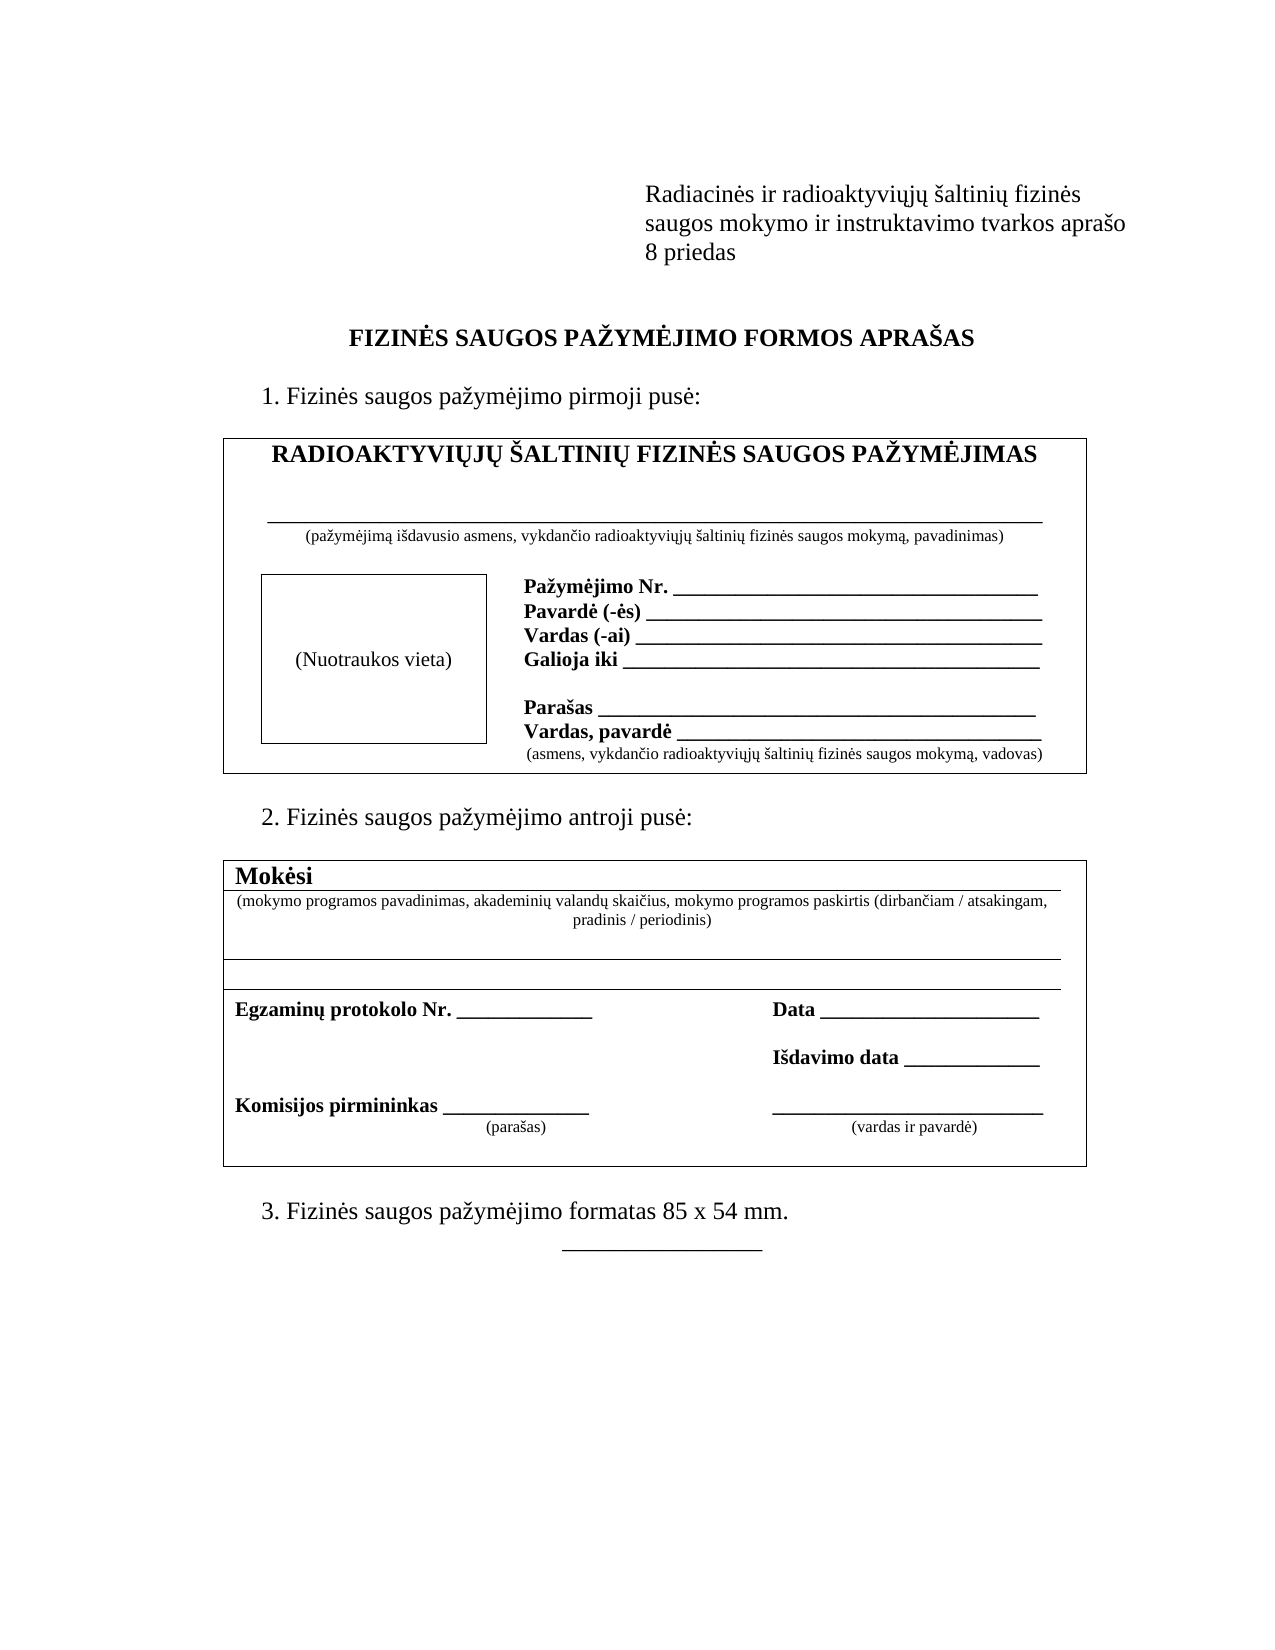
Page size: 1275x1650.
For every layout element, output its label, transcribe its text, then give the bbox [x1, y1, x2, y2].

table_cell [1087, 989, 1132, 1045]
table_cell [1087, 1045, 1132, 1093]
table_cell Data _____________________ [761, 990, 1061, 1045]
table_cell [187, 1136, 223, 1166]
table_cell (Nuotraukos vieta) [262, 575, 486, 743]
text Radiacinės ir radioaktyviųjų šaltinių fizinės saugos mokymo ir instruktavimo tvarkos aprašo 8 priedas [645, 179, 1137, 266]
table_cell (asmens, vykdančio radioaktyviųjų šaltinių fizinės saugos mokymą, vadovas) [486, 743, 1086, 773]
table_cell Pažymėjimo Nr. ___________________________________ Pavardė (-ės) ______________________________________ Vardas (-ai) _______________________________________ Galioja iki ________________________________________ Parašas __________________________________________ Vardas, pavardė ___________________________________ [487, 574, 1086, 743]
table_cell [224, 929, 1061, 959]
table_cell [224, 960, 1061, 989]
table_cell [187, 1045, 223, 1093]
text FIZINĖS SAUGOS PAŽYMĖJIMO FORMOS APRAŠAS [187, 323, 1137, 352]
table_header [1087, 438, 1132, 743]
table_header Mokėsi [224, 861, 1061, 890]
table_cell [224, 1045, 761, 1093]
table_header RADIOAKTYVIŲJŲ ŠALTINIŲ FIZINĖS SAUGOS PAŽYMĖJIMAS ______________________________________________________________ (pažymėjimą išdavusio asmens, vykdančio radioaktyviųjų šaltinių fizinės saugos mokymą, pavadinimas) [224, 439, 1086, 573]
table_cell (mokymo programos pavadinimas, akademinių valandų skaičius, mokymo programos paskirtis (dirbančiam / atsakingam, pradinis / periodinis) [224, 891, 1061, 929]
table_cell [1061, 989, 1086, 1045]
table_cell [1061, 890, 1086, 929]
table_header [187, 860, 223, 959]
table_cell __________________________ (vardas ir pavardė) [761, 1093, 1061, 1136]
text ________________ [187, 1225, 1137, 1253]
table_cell [1061, 929, 1086, 959]
table_cell [1087, 743, 1132, 773]
text 2. Fizinės saugos pažymėjimo antroji pusė: [187, 802, 1137, 831]
table_cell [1061, 959, 1086, 989]
table_header [187, 438, 223, 773]
table_cell [187, 959, 223, 989]
table_cell Egzaminų protokolo Nr. _____________ [224, 990, 761, 1045]
table_cell [1087, 1136, 1132, 1166]
table_header [1061, 861, 1086, 890]
table_cell Išdavimo data _____________ [761, 1045, 1061, 1093]
table_cell [187, 989, 223, 1045]
table_cell [1061, 1045, 1086, 1093]
table_cell [1087, 1093, 1132, 1136]
table_cell Komisijos pirmininkas ______________ (parašas) [224, 1093, 761, 1136]
table_cell [1061, 1136, 1086, 1166]
table_cell [1061, 1093, 1086, 1136]
table_cell [1087, 929, 1132, 959]
table_header [1087, 860, 1132, 929]
text 1. Fizinės saugos pažymėjimo pirmoji pusė: [187, 381, 1137, 409]
table_cell [261, 744, 486, 773]
table_cell [187, 1093, 223, 1136]
table_cell [224, 743, 261, 773]
table_cell [224, 574, 261, 743]
table_cell [1087, 959, 1132, 989]
table_cell [224, 1136, 1061, 1166]
text 3. Fizinės saugos pažymėjimo formatas 85 x 54 mm. [217, 1196, 1137, 1225]
